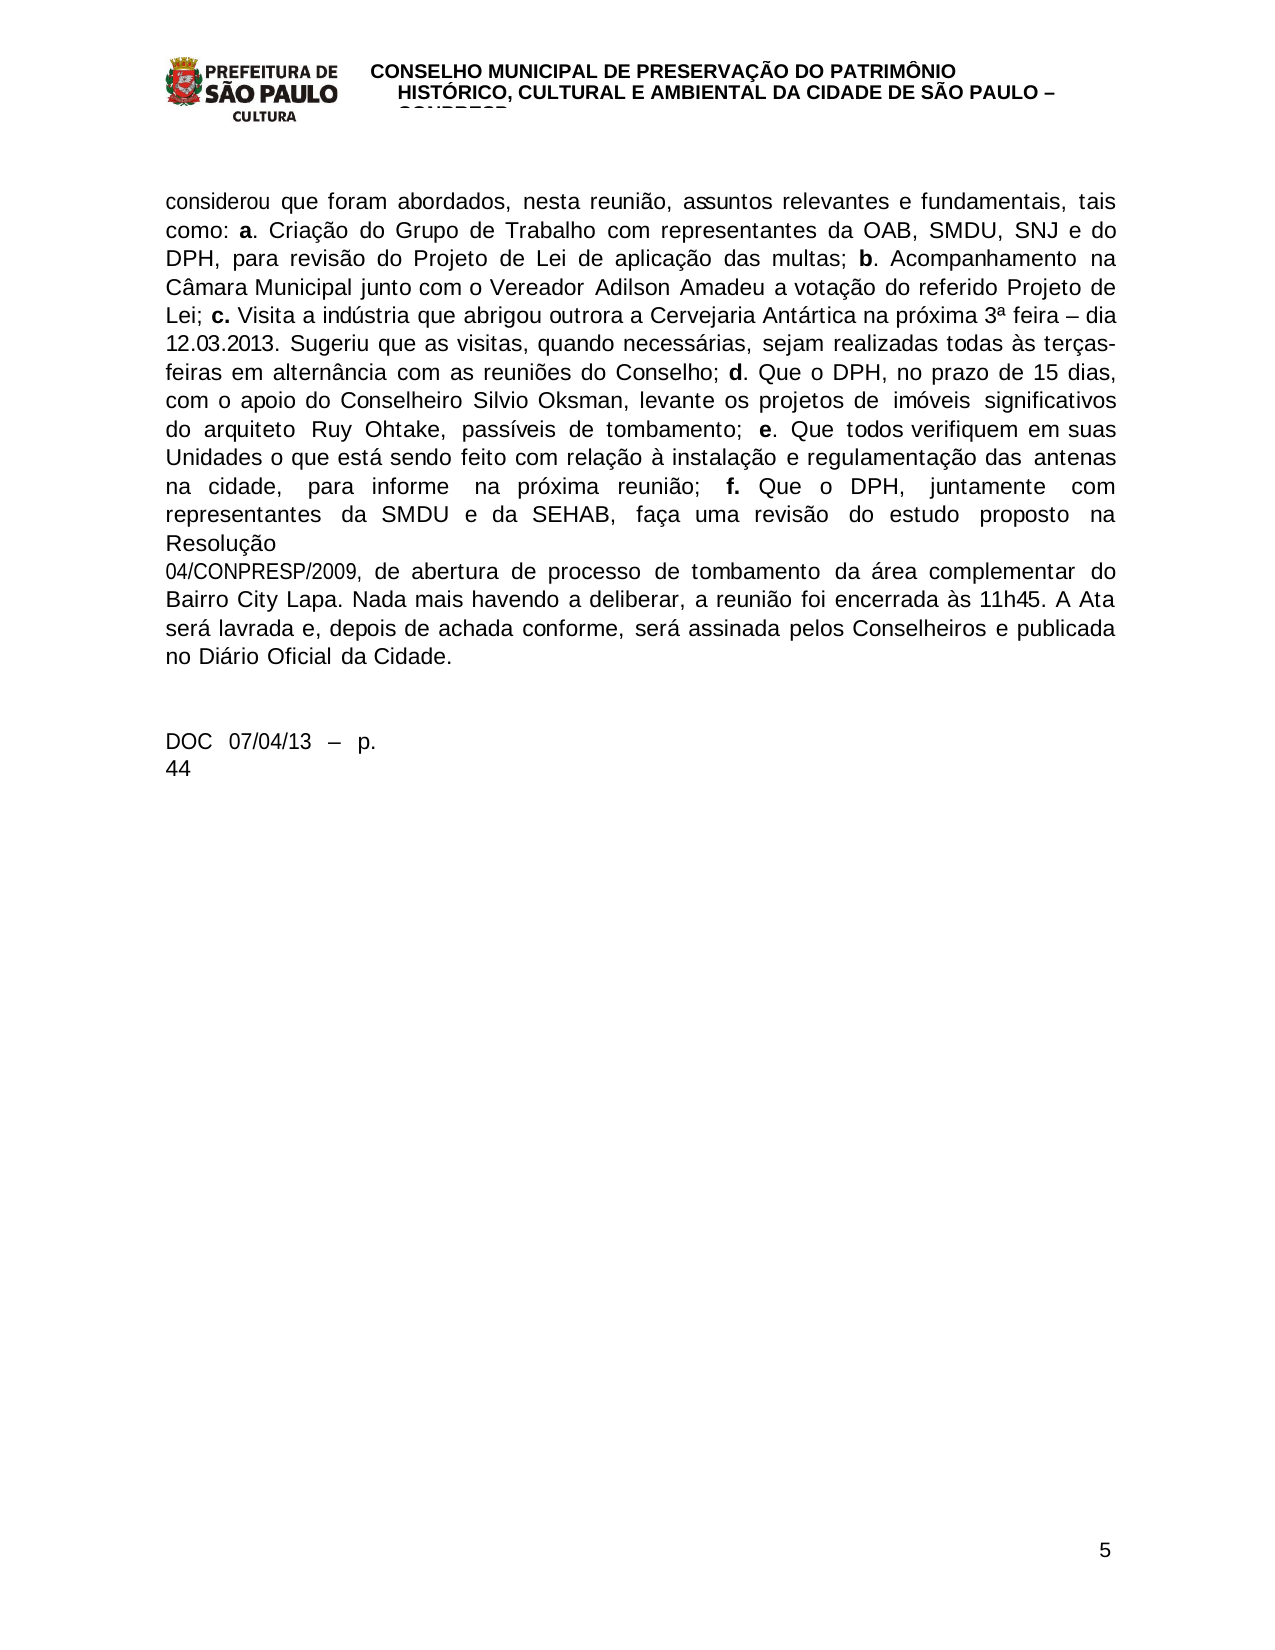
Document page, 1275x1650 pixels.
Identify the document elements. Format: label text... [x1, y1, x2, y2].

text DOC 07/04/13 – p. 44 [165, 728, 376, 781]
text 04/CONPRESP/2009, de abertura de processo de tombamento da área complementar do Bairro City Lapa. Nada mais havendo a deliberar, a reunião foi encerrada às 11h45. A Ata será lavrada e, depois de achada conforme, será assinada pelos Conselheiros e publicada no Diário Oficial da Cidade. [165, 558, 1116, 670]
text considerou que foram abordados, nesta reunião, assuntos relevantes e fundamentais, tais como: a. Criação do Grupo de Trabalho com representantes da OAB, SMDU, SNJ e do DPH, para revisão do Projeto de Lei de aplicação das multas; b. Acompanhamento na Câmara Municipal junto com o Vereador Adilson Amadeu a votação do referido Projeto de Lei; c. Visita a indústria que abrigou outrora a Cervejaria Antártica na próxima 3ª feira – dia 12.03.2013. Sugeriu que as visitas, quando necessárias, sejam realizadas todas às terças-feiras em alternância com as reuniões do Conselho; d. Que o DPH, no prazo de 15 dias, com o apoio do Conselheiro Silvio Oksman, levante os projetos de imóveis significativos do arquiteto Ruy Ohtake, passíveis de tombamento; e. Que todos verifiquem em suas Unidades o que está sendo feito com relação à instalação e regulamentação das antenas na cidade, para informe na próxima reunião; f. Que o DPH, juntamente com representantes da SMDU e da SEHAB, faça uma revisão do estudo proposto na Resolução [165, 188, 1117, 556]
